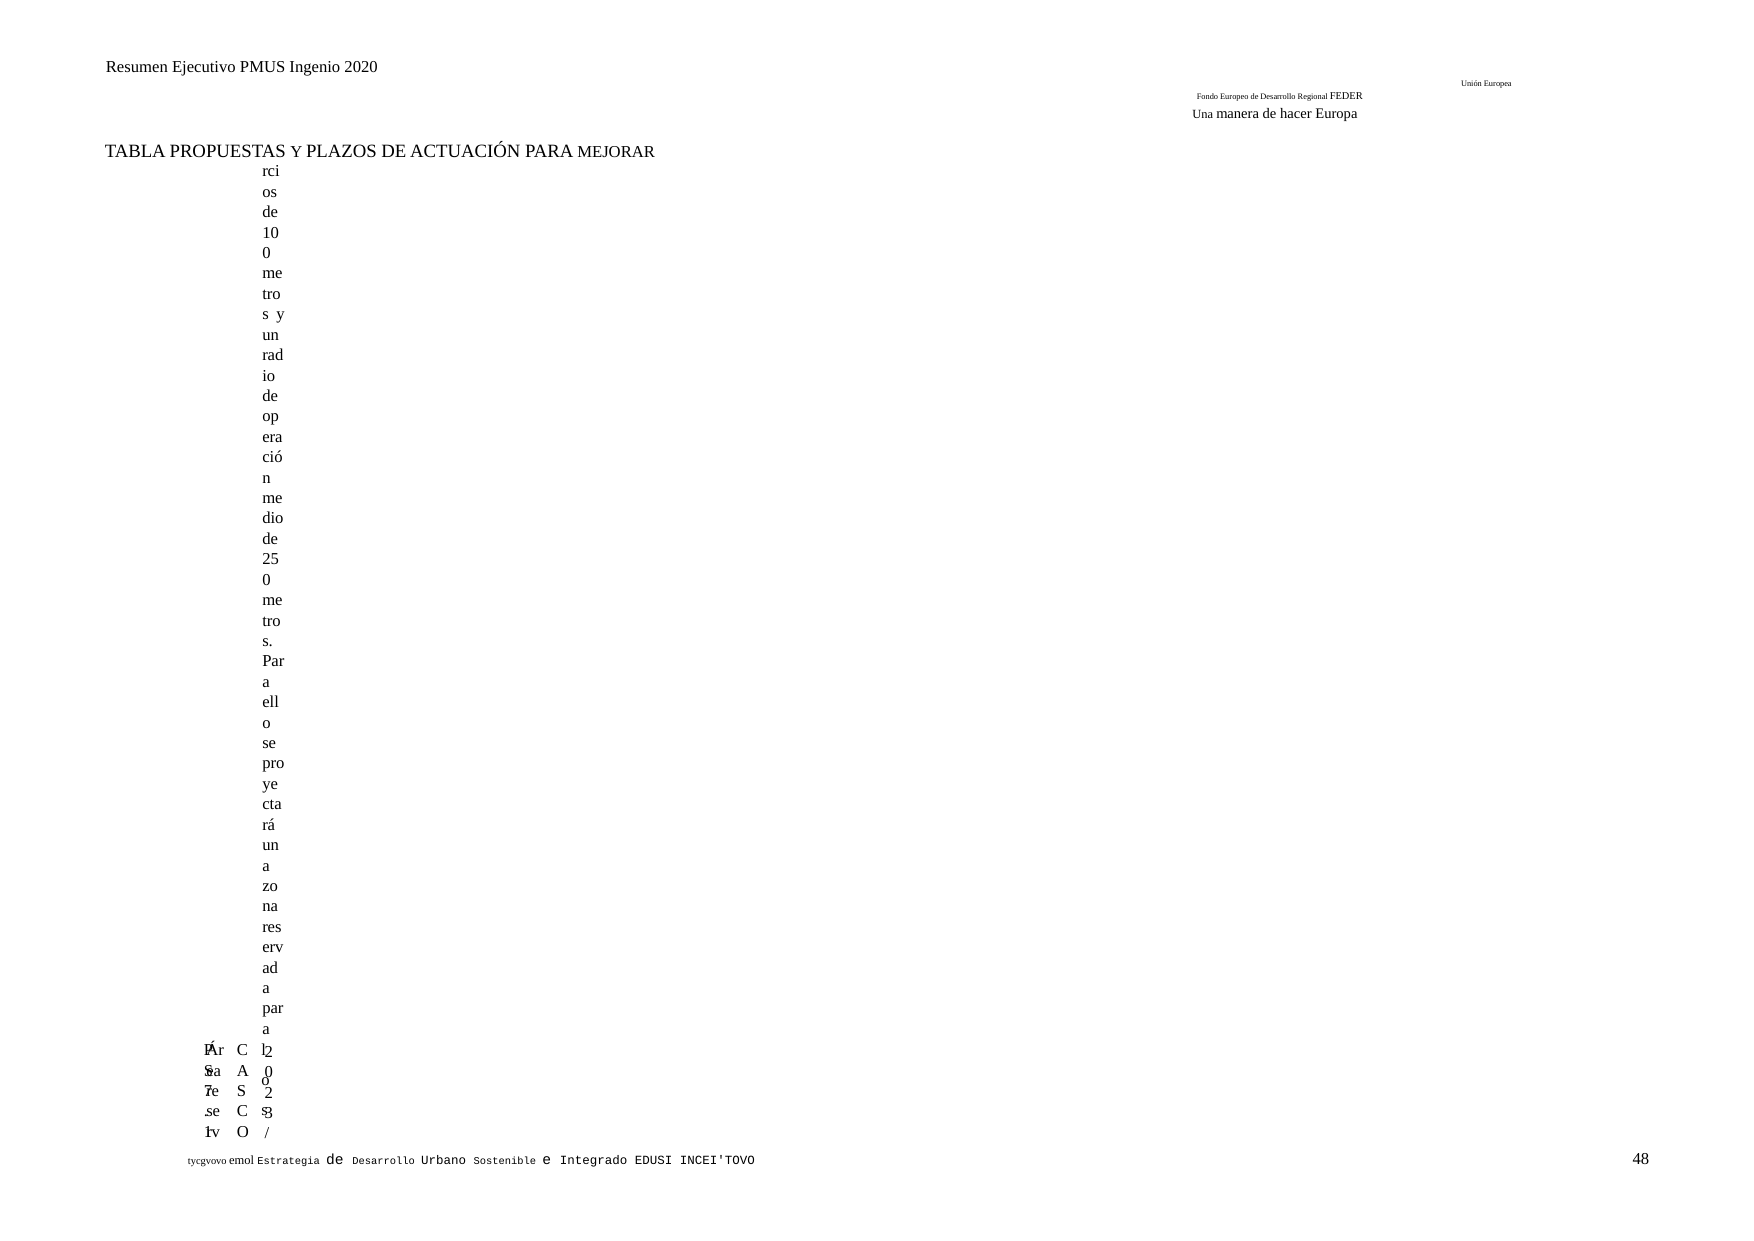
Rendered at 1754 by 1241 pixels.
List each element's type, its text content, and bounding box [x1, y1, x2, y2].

table_cell [174, 161, 178, 1040]
table_cell ACTUACIÓN Reubicación los puntos de carga y descarga de mercancías con un radio de actuación cercano a los comercios de 100 metros y un radio de operación medio de 250 metros. Para ello se proyectará una zona reservada para [239, 161, 264, 1040]
table_cell [181, 161, 206, 1040]
table_cell [174, 1040, 178, 1143]
table_cell Área reservada carga/descarga [206, 1040, 223, 1143]
table_cell CASCO [224, 1040, 239, 1143]
table_cell TIPO [206, 161, 223, 1040]
table_cell UBICACIÓN [224, 161, 239, 1040]
table_cell PS7.1 [181, 1040, 206, 1143]
table_cell 2023/2027 LARGO [264, 1040, 276, 1143]
table_cell PLAZO LARGO [264, 161, 276, 1040]
